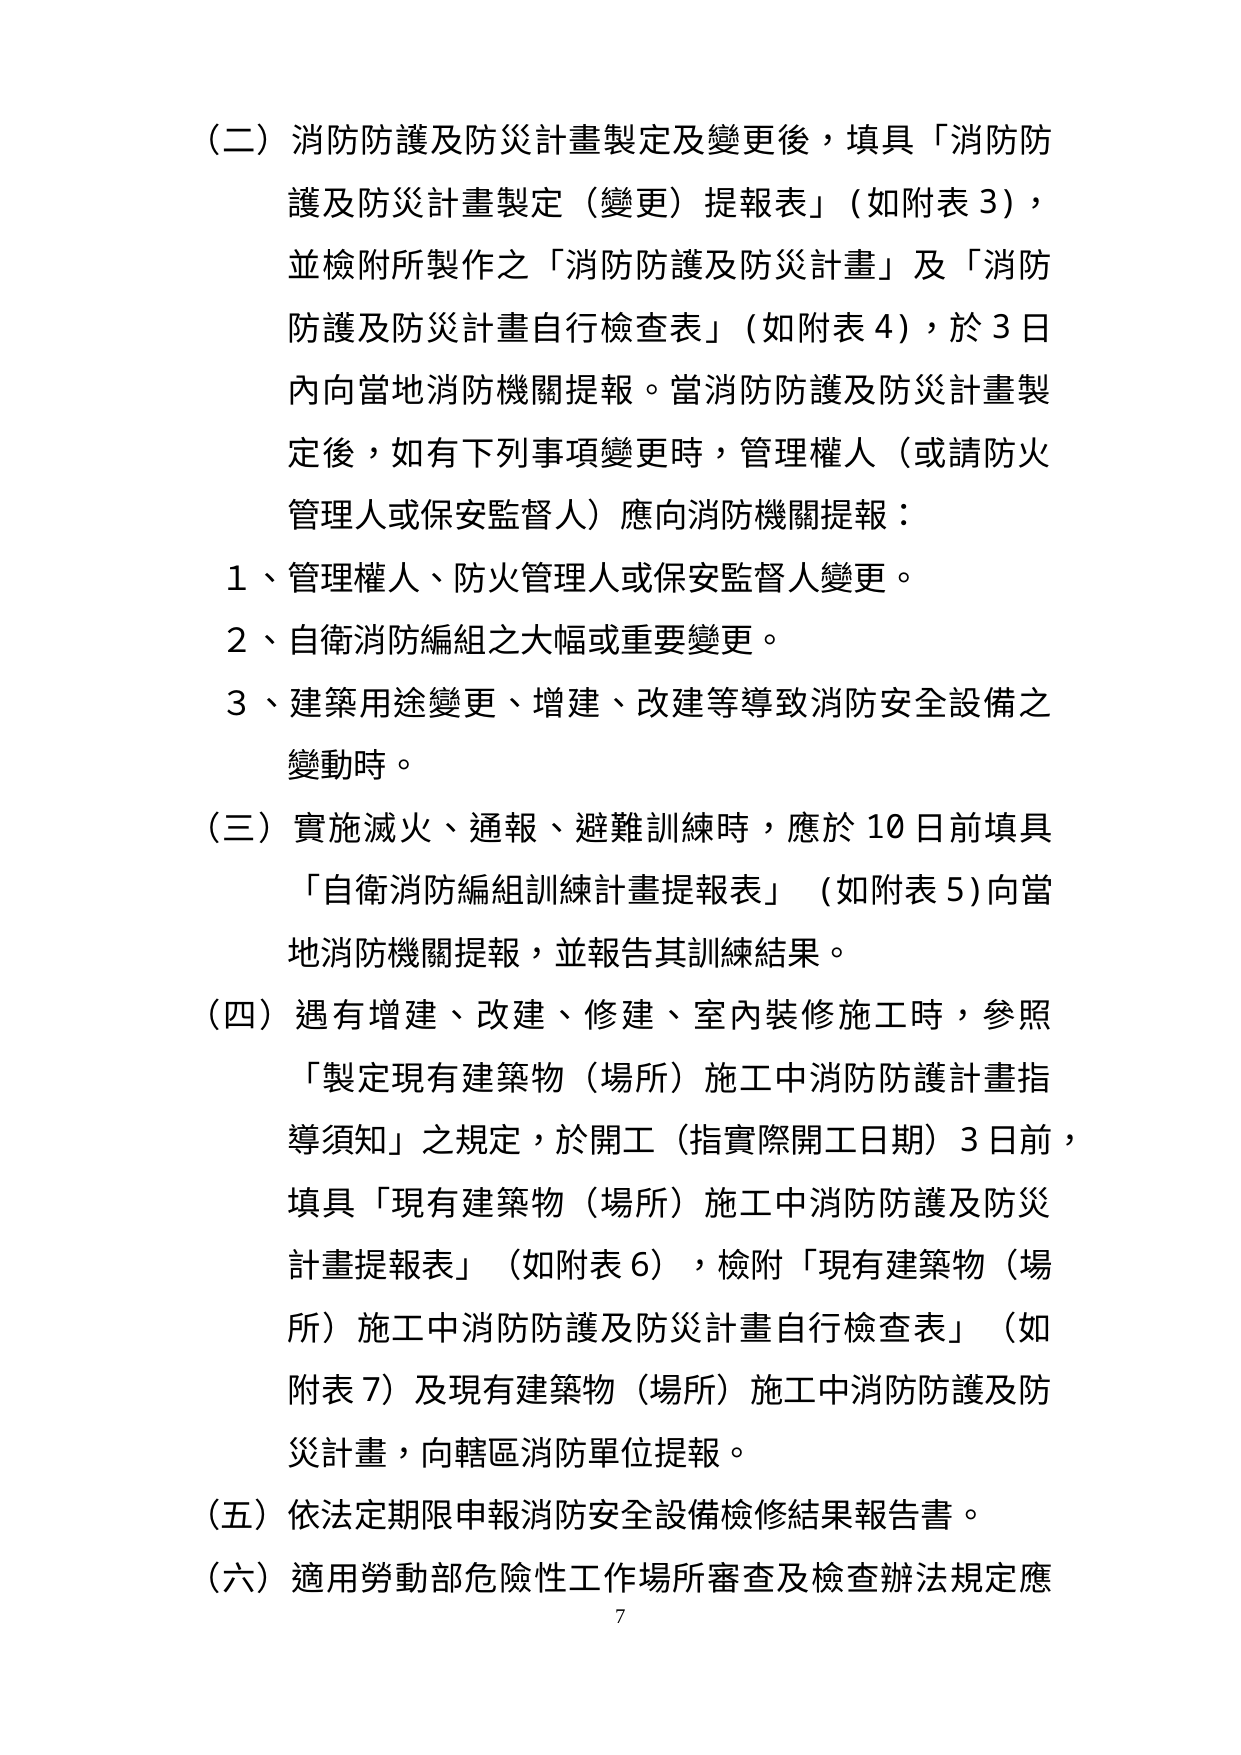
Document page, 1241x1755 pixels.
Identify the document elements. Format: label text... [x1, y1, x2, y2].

text ２、自衛消防編組之大幅或重要變更。 [220, 596, 1053, 659]
text （六）適用勞動部危險性工作場所審查及檢查辦法規定應 [187, 1534, 1053, 1596]
text （四）遇有增建、改建、修建、室內裝修施工時，參照「製定現有建築物（場所）施工中消防防護計畫指導須知」之規定，於開工（指實際開工日期）3日前，填具「現有建築物（場所）施工中消防防護及防災計畫提報表」（如附表6），檢附「現有建築物（場所）施工中消防防護及防災計畫自行檢查表」（如附表7）及現有建築物（場所）施工中消防防護及防災計畫，向轄區消防單位提報。 [187, 971, 1053, 1471]
text （五）依法定期限申報消防安全設備檢修結果報告書。 [187, 1471, 1053, 1534]
text １、管理權人、防火管理人或保安監督人變更。 [220, 534, 1053, 596]
text （三）實施滅火、通報、避難訓練時，應於10日前填具「自衛消防編組訓練計畫提報表」 (如附表5)向當地消防機關提報，並報告其訓練結果。 [187, 784, 1053, 971]
text （二）消防防護及防災計畫製定及變更後，填具「消防防護及防災計畫製定（變更）提報表」(如附表3)，並檢附所製作之「消防防護及防災計畫」及「消防防護及防災計畫自行檢查表」(如附表4)，於3日內向當地消防機關提報。當消防防護及防災計畫製定後，如有下列事項變更時，管理權人（或請防火管理人或保安監督人）應向消防機關提報： [187, 96, 1053, 534]
text ３、建築用途變更、增建、改建等導致消防安全設備之變動時。 [220, 659, 1053, 784]
